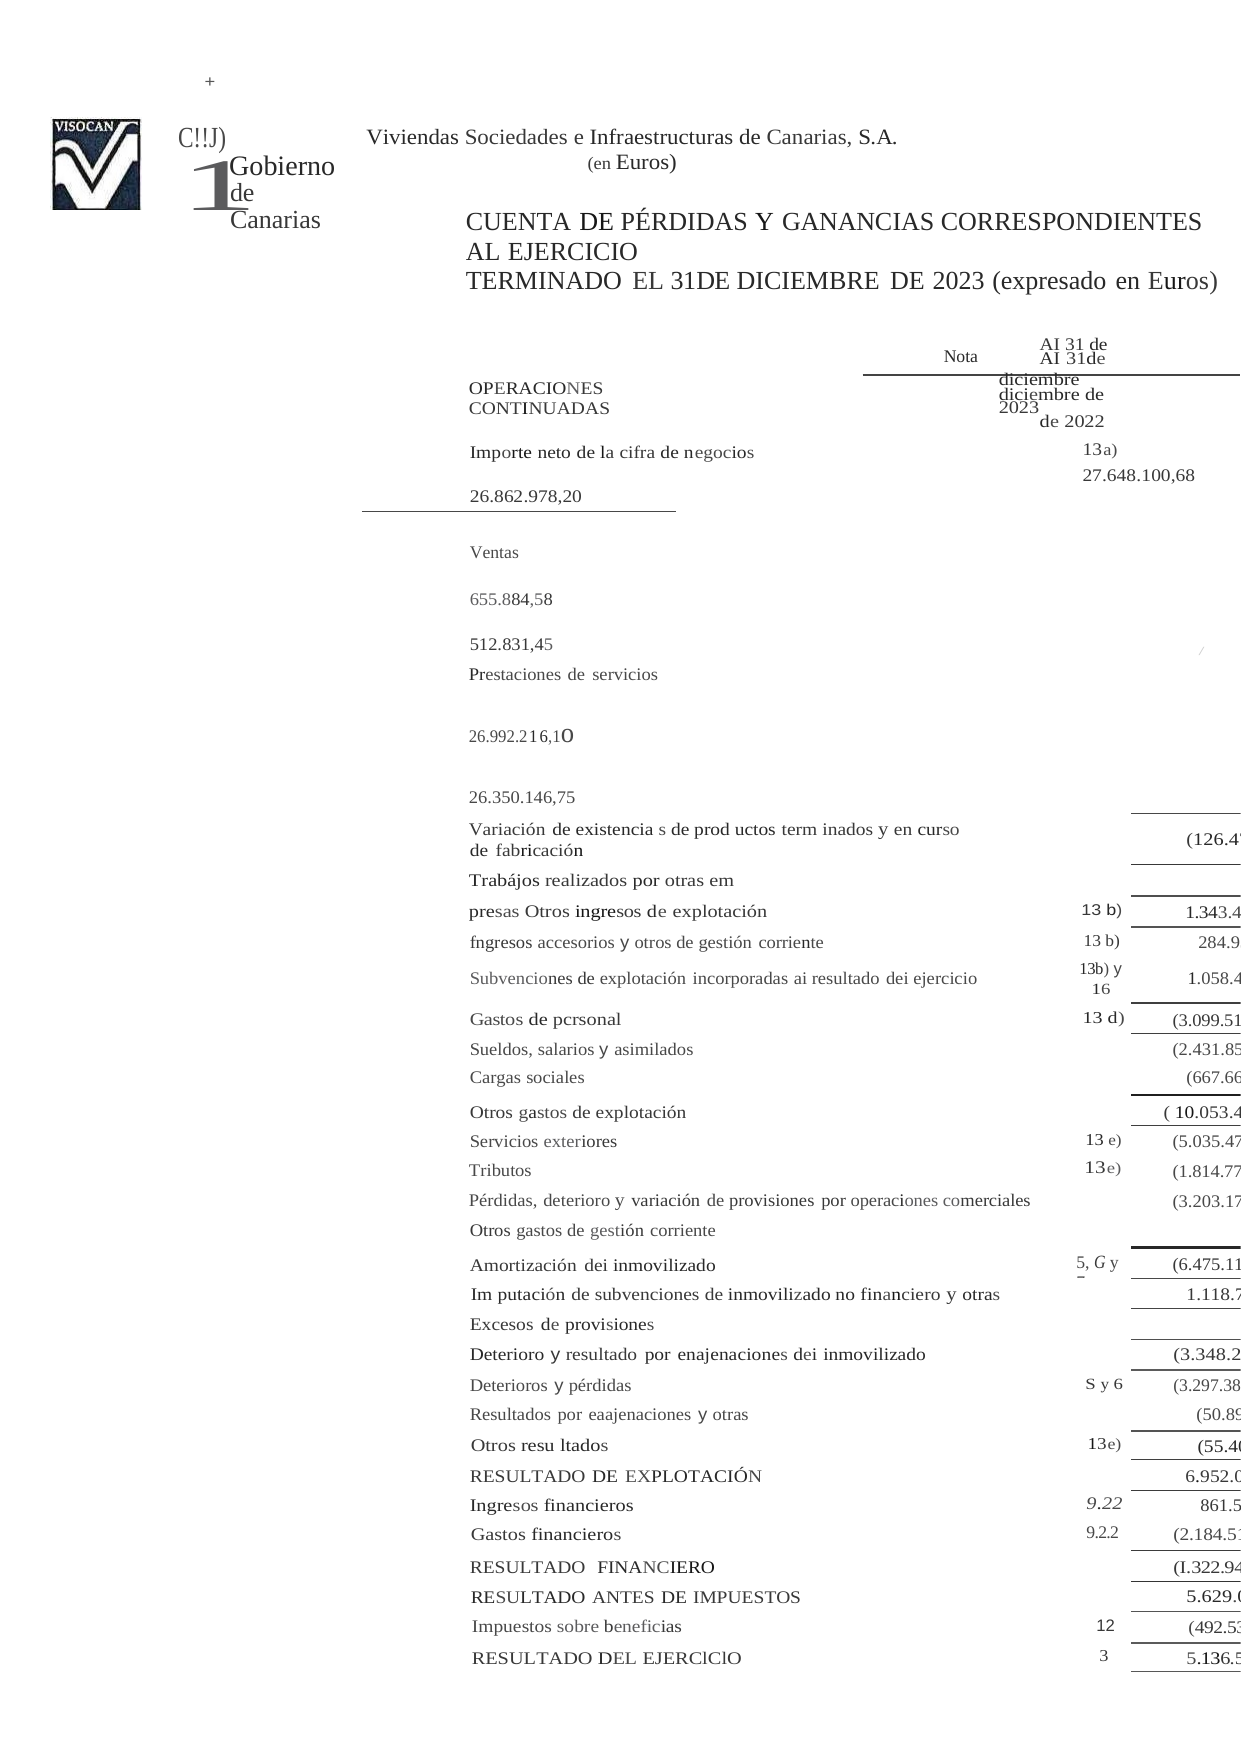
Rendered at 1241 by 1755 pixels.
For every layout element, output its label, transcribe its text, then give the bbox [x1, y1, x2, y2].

table_cell 6.952.009,20 [1131, 1460, 1241, 1489]
table_cell Im putación de subvenciones de inmovilizado no financiero y otras [463, 1278, 1057, 1307]
table_cell Deterioros y pérdidas [463, 1369, 1057, 1399]
table_cell 9.22 [1058, 1490, 1131, 1519]
table_cell 13e) [1058, 1430, 1131, 1458]
table_cell Deterioro y resultado por enajenaciones dei inmovilizado [463, 1339, 1057, 1368]
text diciembre diciembre de 2023 de 2022 [943, 376, 1119, 431]
table_cell 1.343.409,97 [1131, 897, 1241, 926]
table_cell 5.136.537,86 [1131, 1644, 1241, 1671]
table_cell [1058, 1033, 1131, 1063]
table_cell 1.118.717,28 [1131, 1279, 1241, 1307]
table_cell (I.322.940,99) [1131, 1551, 1241, 1581]
table_cell Impuestos sobre beneficias [463, 1611, 1057, 1642]
table_cell Resultados por eaajenaciones y otras [463, 1399, 1057, 1429]
table_cell (2.184.515,24) [1131, 1519, 1241, 1549]
table_cell Amortización dei inmovilizado [463, 1246, 1057, 1277]
table_cell 9.2.2 [1058, 1519, 1131, 1549]
table_cell Pérdidas, deterioro y variación de provisiones por operaciones comerciales [463, 1186, 1057, 1216]
table_cell 284.952,19 [1131, 928, 1241, 960]
table_cell [1058, 1278, 1131, 1307]
table_cell 861.574,25 [1131, 1491, 1241, 1519]
text de Canarias [230, 180, 351, 234]
table_cell [1058, 1064, 1131, 1094]
text Gobierno [229, 154, 351, 180]
text 1 [180, 151, 198, 225]
table_cell Servicios exteriores [463, 1125, 1057, 1156]
table_header [1058, 813, 1131, 864]
table_cell (3.203.170,03) [1131, 1186, 1241, 1216]
table_cell [1058, 1581, 1131, 1611]
text Prestaciones de servicios 26.992.216,1o 26.350.146,75 [469, 656, 1224, 810]
table_cell [1058, 1550, 1131, 1581]
table_cell (492.530,35) [1131, 1612, 1241, 1642]
table_cell (55.403,17) [1131, 1432, 1241, 1458]
table_cell [1131, 1216, 1241, 1246]
table_cell Sueldos, salarios y asimilados [463, 1033, 1057, 1063]
table_cell ( 10.053.425,30) [1131, 1096, 1241, 1125]
table_cell Gastos financieros [463, 1519, 1057, 1549]
table_cell [1058, 1399, 1131, 1429]
table_cell Ingresos financieros [463, 1490, 1057, 1519]
table_cell (2.431.854,46) [1131, 1034, 1241, 1063]
table_cell 13 b) [1058, 926, 1131, 960]
text OPERACIONES CONTINUADAS [469, 377, 614, 418]
table_cell 5.629.068,21 [1131, 1582, 1241, 1611]
table_cell [1058, 864, 1131, 895]
table_cell RESULTADO FINANCIERO [463, 1550, 1057, 1581]
table_cell Subvenciones de explotación incorporadas ai resultado dei ejercicio [463, 960, 1057, 1002]
table_header (126.478,79} [1131, 814, 1241, 864]
table_cell 13 b) [1058, 895, 1131, 926]
table_cell Tributos [463, 1156, 1057, 1186]
table_cell Cargas sociales [463, 1064, 1057, 1094]
text Nota AI 31 de AI 31de [943, 333, 1119, 374]
table_cell [1058, 1186, 1131, 1216]
table_cell (1.814.779,58) [1131, 1156, 1241, 1186]
table_cell [1131, 865, 1241, 895]
table_cell 13 d) [1058, 1002, 1131, 1033]
table_cell (50.890,53) [1131, 1399, 1241, 1429]
table_cell [1058, 1216, 1131, 1246]
table_cell Otros resu ltados [463, 1430, 1057, 1458]
table_cell (5.035.475,69) [1131, 1126, 1241, 1156]
table_cell RESULTADO ANTES DE IMPUESTOS [463, 1581, 1057, 1611]
table_cell 1.058.457,78 [1131, 960, 1241, 1002]
table_cell RESULTADO DEL EJERClClO [463, 1642, 1057, 1671]
table_header Variación de existencia s de prod uctos term inados y en curso de fabricación Trabájos realizados por otras em presas Otros ingresos de explotación fngresos accesorios y otros de gestión corriente [463, 813, 1057, 960]
table_cell Excesos de provisiones [463, 1308, 1057, 1338]
text C!!J) [142, 123, 351, 154]
text Ventas 655.884,58 512.831,45 / [469, 542, 1224, 656]
table_cell (6.475.116,40) [1131, 1249, 1241, 1277]
text Importe neto de la cifra de negocios 13a) 27.648.100,68 26.862.978,20 [469, 439, 1224, 507]
table_cell 3 [1058, 1642, 1131, 1671]
text Viviendas Sociedades e Infraestructuras de Canarias, S.A. [361, 125, 903, 149]
text CUENTA DE PÉRDIDAS Y GANANCIAS CORRESPONDIENTES AL EJERCICIO [466, 207, 1224, 266]
table_cell Otros gastos de explotación [463, 1094, 1057, 1125]
table_cell 5, G y 7 [1058, 1246, 1131, 1277]
table_cell 13e) [1058, 1156, 1131, 1186]
table_cell (667.663,97) [1131, 1064, 1241, 1094]
table_cell RESULTADO DE EXPLOTACIÓN [463, 1459, 1057, 1489]
table_cell 13 e) [1058, 1125, 1131, 1156]
table_cell [1058, 1308, 1131, 1338]
table_cell S y 6 [1058, 1369, 1131, 1399]
table_cell [1058, 1459, 1131, 1489]
table_cell 13b) y 16 [1058, 960, 1131, 1002]
table_cell (3.348.276,64) [1131, 1340, 1241, 1368]
table_cell (3.297.386,1 1) [1131, 1371, 1241, 1399]
table_cell [1131, 1309, 1241, 1338]
table_cell [1058, 1339, 1131, 1368]
table_cell (3.099.518,43) [1131, 1004, 1241, 1033]
text TERMINADO EL 31DE DICIEMBRE DE 2023 (expresado en Euros) [466, 266, 1224, 296]
table_cell Gastos de pcrsonal [463, 1002, 1057, 1033]
table_cell Otros gastos de gestión corriente [463, 1216, 1057, 1246]
table_cell 12 [1058, 1611, 1131, 1642]
text (en Euros) [361, 149, 902, 174]
table_cell [1058, 1094, 1131, 1125]
